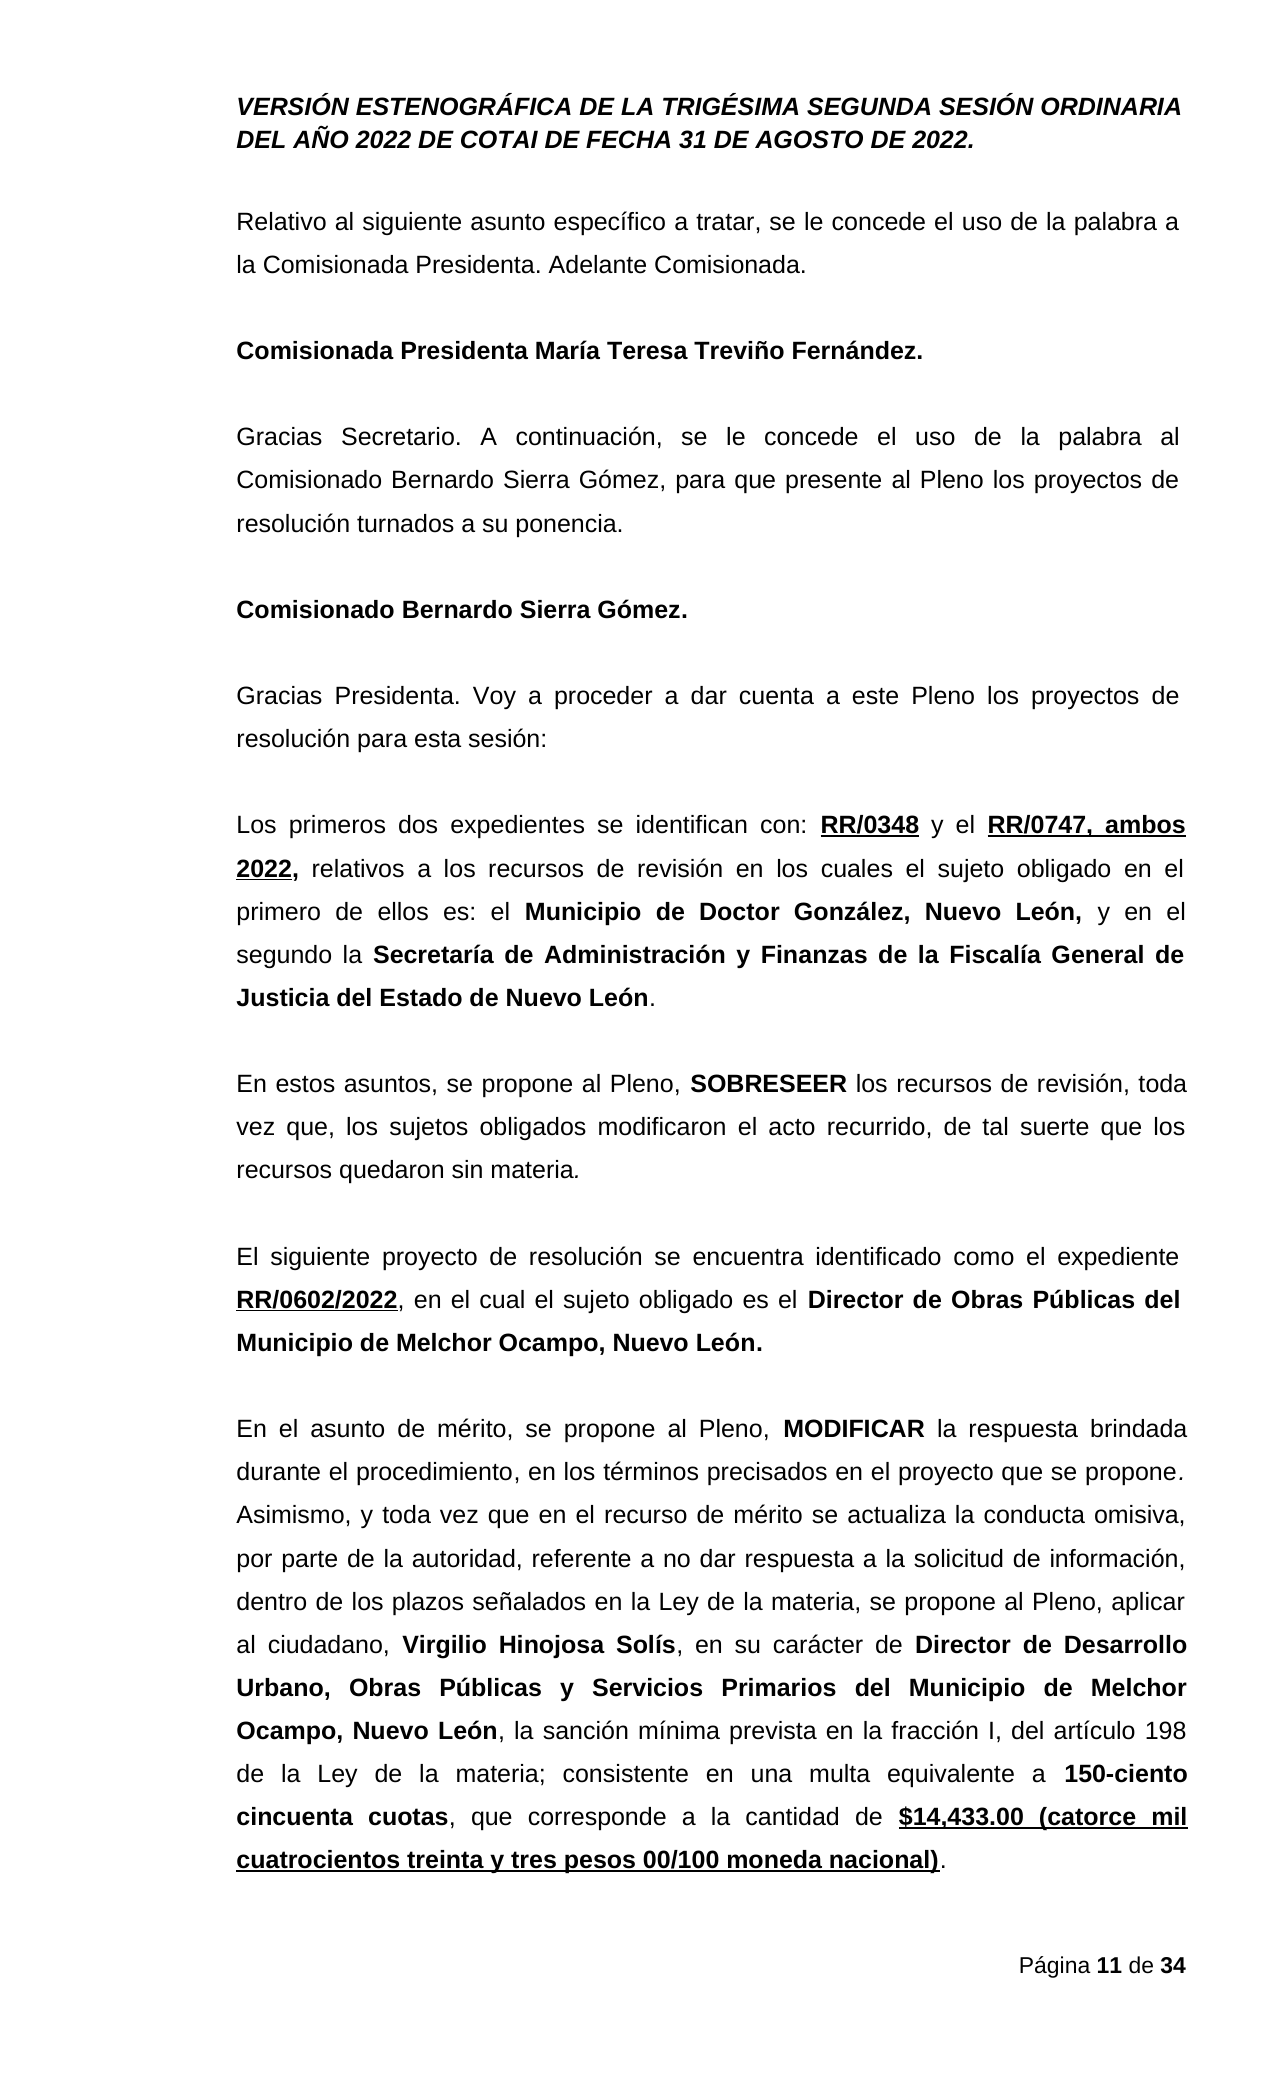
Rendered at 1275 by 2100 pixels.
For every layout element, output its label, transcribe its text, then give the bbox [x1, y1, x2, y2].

text Los primeros dos expedientes se identifican con: RR/0348 y el RR/0747, ambos 2022, relativos a los recursos de revisión en los cuales el sujeto obligado en el primero de ellos es: el Municipio de Doctor González, Nuevo León, y en el segundo la Secretaría de Administración y Finanzas de la Fiscalía General de Justicia del Estado de Nuevo León. [236, 811, 1186, 1012]
text Comisionada Presidenta María Teresa Treviño Fernández. [236, 336, 1181, 365]
text Comisionado Bernardo Sierra Gómez. [236, 595, 1181, 624]
text Gracias Presidenta. Voy a proceder a dar cuenta a este Pleno los proyectos de resolución para esta sesión: [236, 681, 1181, 753]
text Relativo al siguiente asunto específico a tratar, se le concede el uso de la palabra a la Comisionada Presidenta. Adelante Comisionada. [236, 207, 1181, 279]
text En el asunto de mérito, se propone al Pleno, MODIFICAR la respuesta brindada durante el procedimiento, en los términos precisados en el proyecto que se propone. Asimismo, y toda vez que en el recurso de mérito se actualiza la conducta omisiva, por parte de la autoridad, referente a no dar respuesta a la solicitud de información, dentro de los plazos señalados en la Ley de la materia, se propone al Pleno, aplicar al ciudadano, Virgilio Hinojosa Solís, en su carácter de Director de Desarrollo Urbano, Obras Públicas y Servicios Primarios del Municipio de Melchor Ocampo, Nuevo León, la sanción mínima prevista en la fracción I, del artículo 198 de la Ley de la materia; consistente en una multa equivalente a 150-ciento cincuenta cuotas, que corresponde a la cantidad de $14,433.00 (catorce mil cuatrocientos treinta y tres pesos 00/100 moneda nacional). [236, 1414, 1188, 1874]
text Gracias Secretario. A continuación, se le concede el uso de la palabra al Comisionado Bernardo Sierra Gómez, para que presente al Pleno los proyectos de resolución turnados a su ponencia. [236, 422, 1181, 537]
text En estos asuntos, se propone al Pleno, SOBRESEER los recursos de revisión, toda vez que, los sujetos obligados modificaron el acto recurrido, de tal suerte que los recursos quedaron sin materia. [236, 1069, 1188, 1184]
text El siguiente proyecto de resolución se encuentra identificado como el expediente RR/0602/2022, en el cual el sujeto obligado es el Director de Obras Públicas del Municipio de Melchor Ocampo, Nuevo León. [236, 1242, 1181, 1357]
